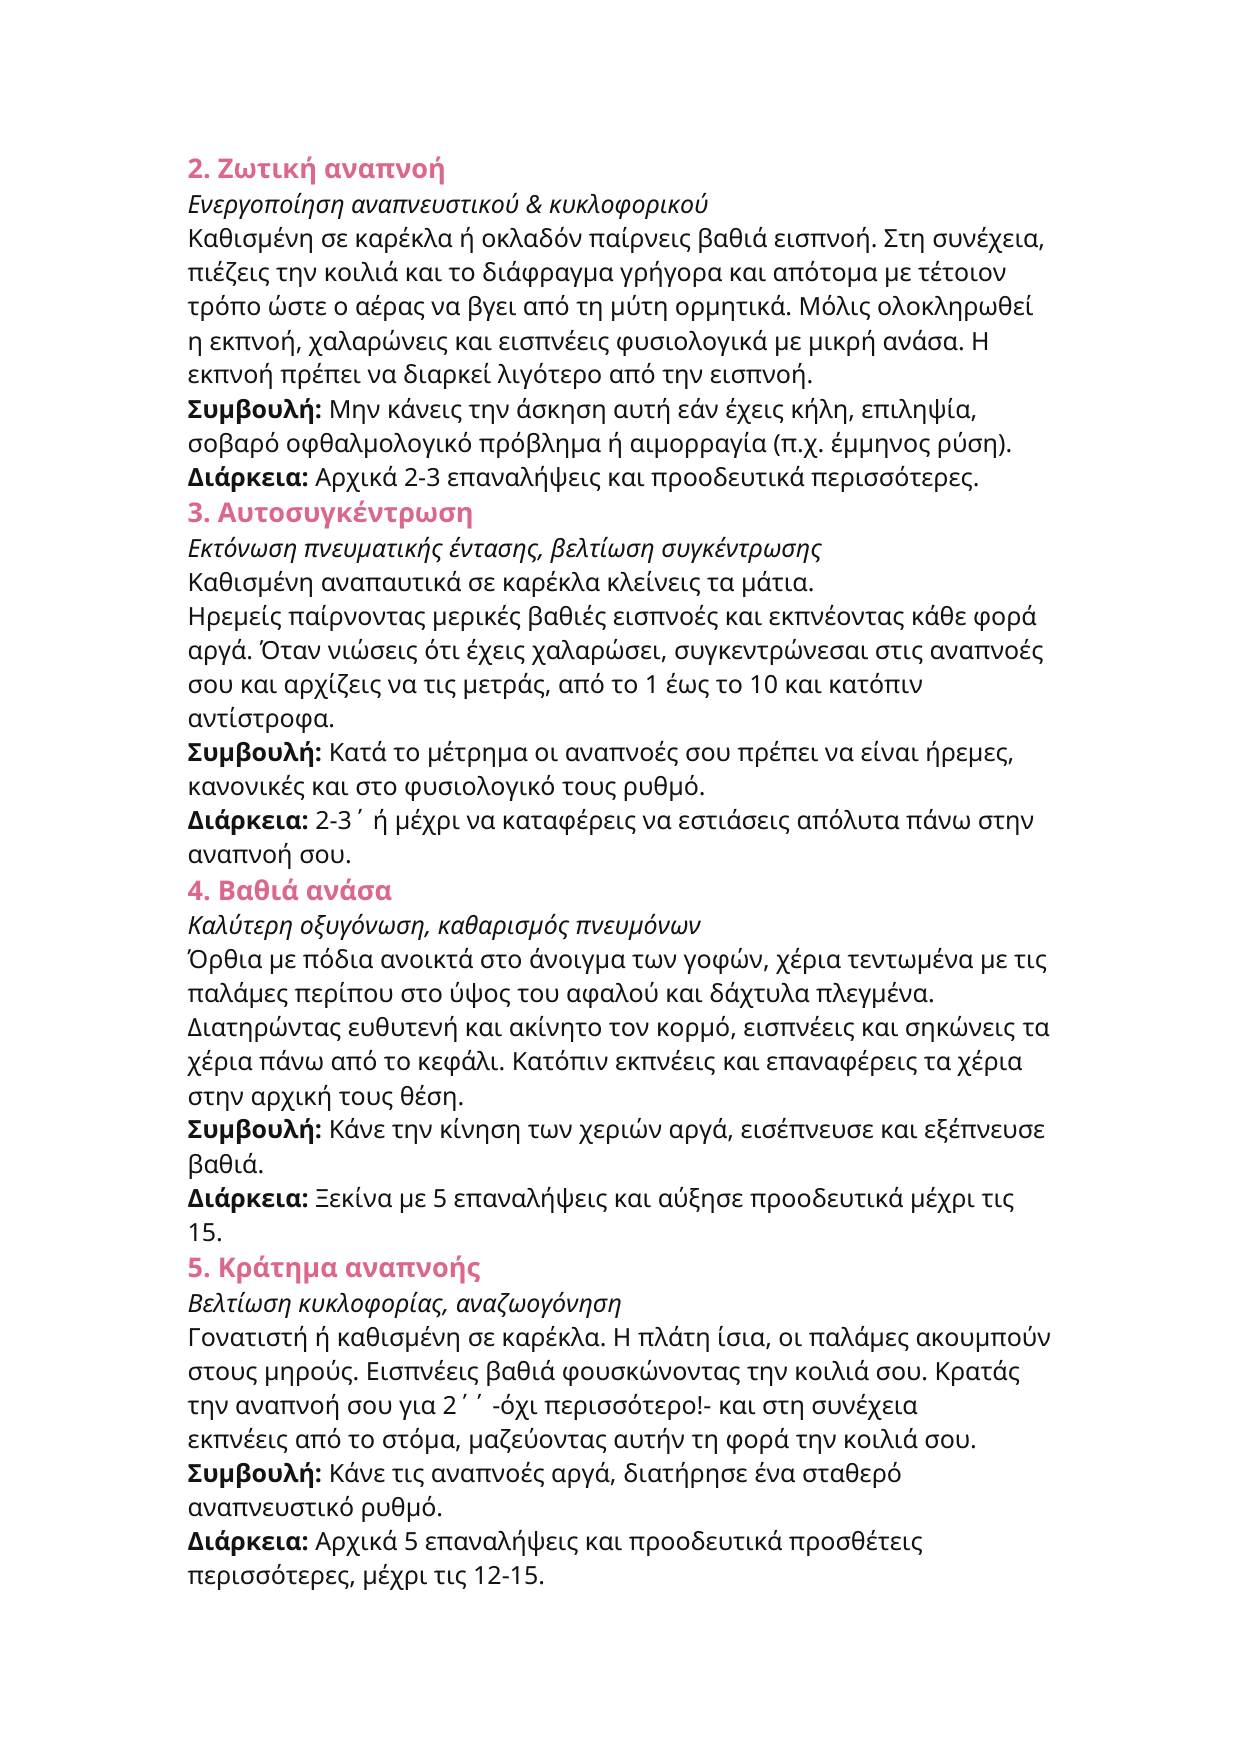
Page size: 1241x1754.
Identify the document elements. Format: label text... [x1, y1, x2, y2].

text 5. Κράτημα αναπνοής [187, 1248, 1053, 1285]
text Εκτόνωση πνευματικής έντασης, βελτίωση συγκέντρωσης [187, 530, 1053, 564]
text Καθισμένη αναπαυτικά σε καρέκλα κλείνεις τα μάτια. Ηρεμείς παίρνοντας μερικές βαθιές εισπνοές και εκπνέοντας κάθε φορά αργά. Όταν νιώσεις ότι έχεις χαλαρώσει, συγκεντρώνεσαι στις αναπνοές σου και αρχίζεις να τις μετράς, από το 1 έως το 10 και κατόπιν αντίστροφα. Συμβουλή: Κατά το μέτρημα οι αναπνοές σου πρέπει να είναι ήρεμες, κανονικές και στο φυσιολογικό τους ρυθμό. Διάρκεια: 2-3΄ ή μέχρι να καταφέρεις να εστιάσεις απόλυτα πάνω στην αναπνοή σου. [187, 564, 1053, 871]
text 4. Βαθιά ανάσα [187, 871, 1053, 908]
text Καλύτερη οξυγόνωση, καθαρισμός πνευμόνων [187, 908, 1053, 942]
text Γονατιστή ή καθισμένη σε καρέκλα. Η πλάτη ίσια, οι παλάμες ακουμπούν στους μηρούς. Εισπνέεις βαθιά φουσκώνοντας την κοιλιά σου. Κρατάς την αναπνοή σου για 2΄΄ -όχι περισσότερο!- και στη συνέχεια εκπνέεις από το στόμα, μαζεύοντας αυτήν τη φορά την κοιλιά σου. Συμβουλή: Κάνε τις αναπνοές αργά, διατήρησε ένα σταθερό αναπνευστικό ρυθμό. Διάρκεια: Αρχικά 5 επαναλήψεις και προοδευτικά προσθέτεις περισσότερες, μέχρι τις 12-15. [187, 1319, 1053, 1592]
text Ενεργοποίηση αναπνευστικού & κυκλοφορικού [187, 187, 1053, 221]
text 2. Ζωτική αναπνοή [187, 150, 1053, 187]
text Όρθια με πόδια ανοικτά στο άνοιγμα των γοφών, χέρια τεντωμένα με τις παλάμες περίπου στο ύψος του αφαλού και δάχτυλα πλεγμένα. Διατηρώντας ευθυτενή και ακίνητο τον κορμό, εισπνέεις και σηκώνεις τα χέρια πάνω από το κεφάλι. Κατόπιν εκπνέεις και επαναφέρεις τα χέρια στην αρχική τους θέση. Συμβουλή: Κάνε την κίνηση των χεριών αργά, εισέπνευσε και εξέπνευσε βαθιά. Διάρκεια: Ξεκίνα με 5 επαναλήψεις και αύξησε προοδευτικά μέχρι τις 15. [187, 942, 1053, 1248]
text Καθισμένη σε καρέκλα ή οκλαδόν παίρνεις βαθιά εισπνοή. Στη συνέχεια, πιέζεις την κοιλιά και το διάφραγμα γρήγορα και απότομα με τέτοιον τρόπο ώστε ο αέρας να βγει από τη μύτη ορμητικά. Μόλις ολοκληρωθεί η εκπνοή, χαλαρώνεις και εισπνέεις φυσιολογικά με μικρή ανάσα. Η εκπνοή πρέπει να διαρκεί λιγότερο από την εισπνοή. Συμβουλή: Μην κάνεις την άσκηση αυτή εάν έχεις κήλη, επιληψία, σοβαρό οφθαλμολογικό πρόβλημα ή αιμορραγία (π.χ. έμμηνος ρύση). Διάρκεια: Αρχικά 2-3 επαναλήψεις και προοδευτικά περισσότερες. [187, 221, 1053, 493]
text Βελτίωση κυκλοφορίας, αναζωογόνηση [187, 1285, 1053, 1319]
text 3. Αυτοσυγκέντρωση [187, 493, 1053, 530]
